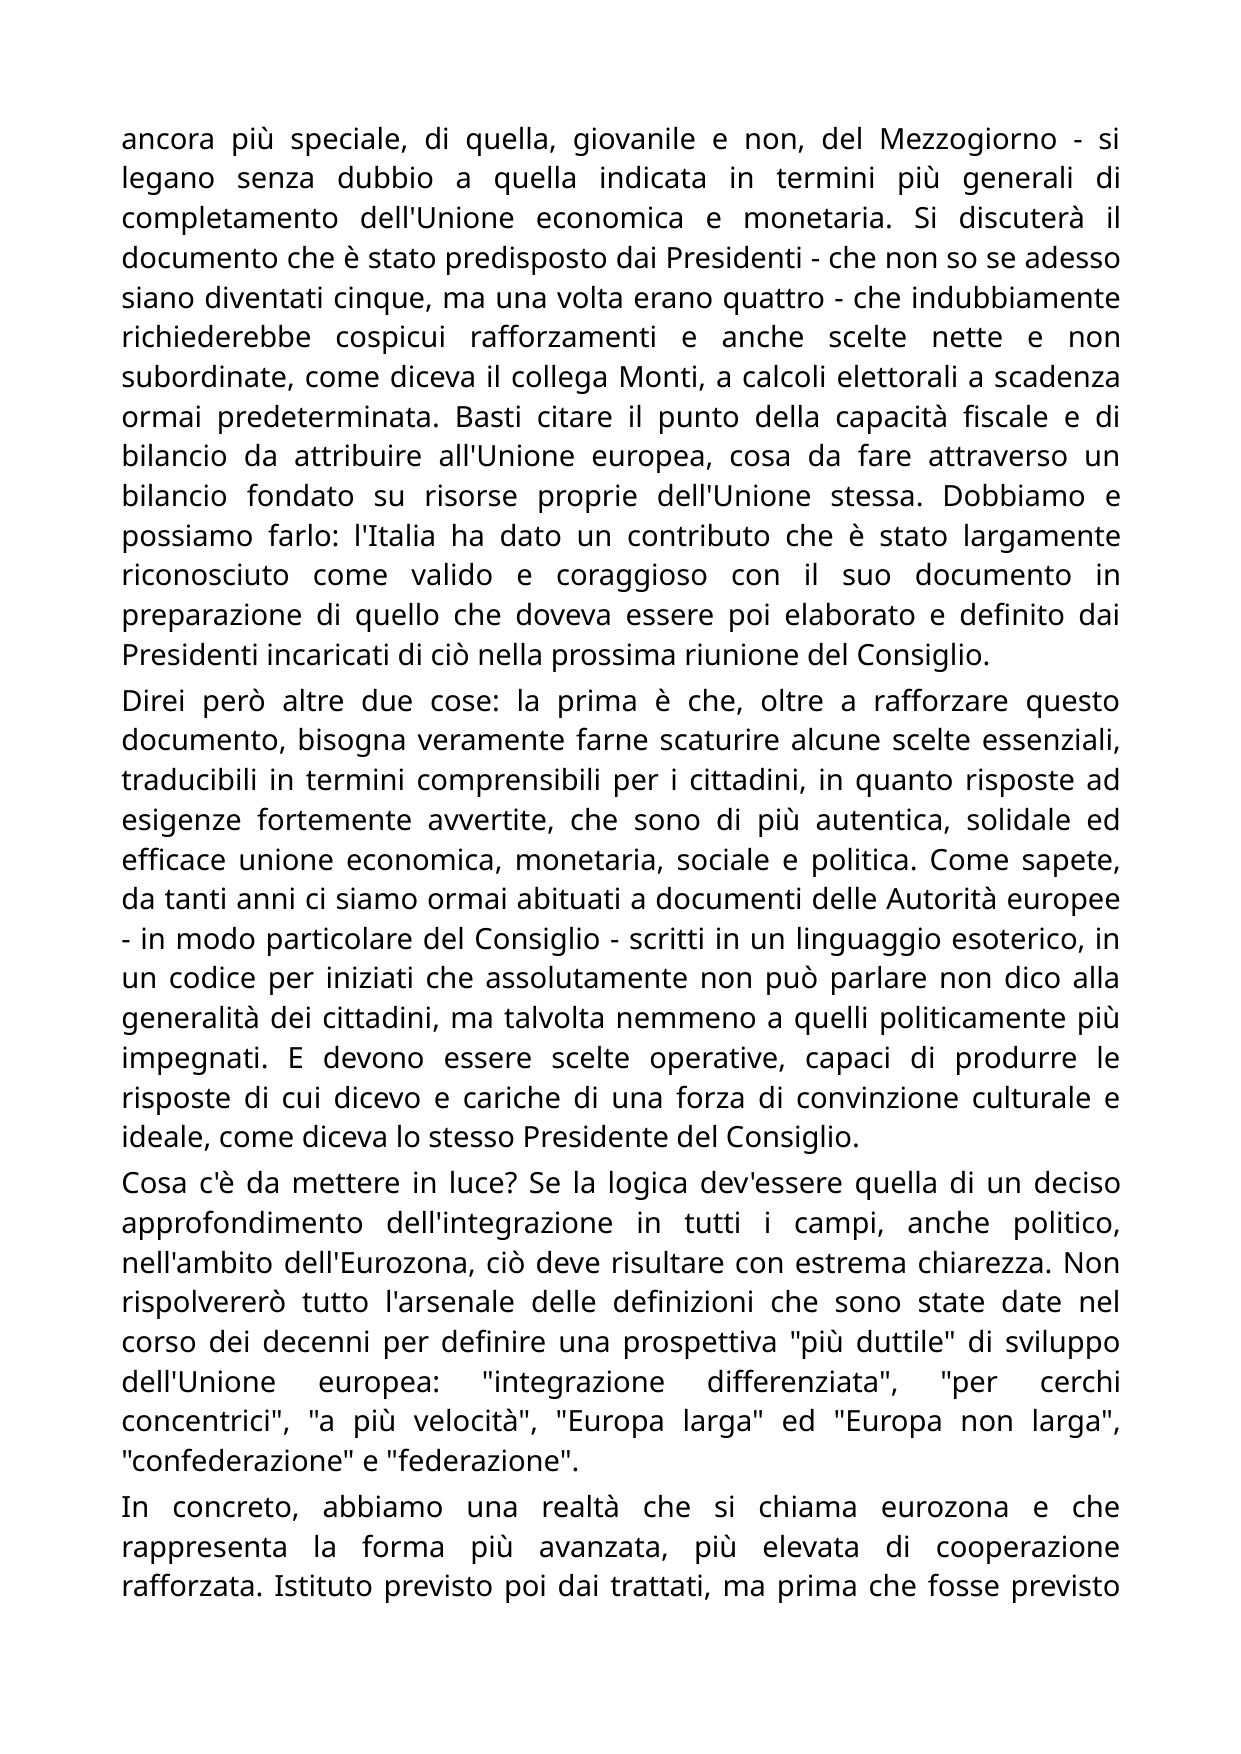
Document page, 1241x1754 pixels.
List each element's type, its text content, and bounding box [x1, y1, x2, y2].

text ancora più speciale, di quella, giovanile e non, del Mezzogiorno - si legano senza dubbio a quella indicata in termini più generali di completamento dell'Unione economica e monetaria. Si discuterà il documento che è stato predisposto dai Presidenti - che non so se adesso siano diventati cinque, ma una volta erano quattro - che indubbiamente richiederebbe cospicui rafforzamenti e anche scelte nette e non subordinate, come diceva il collega Monti, a calcoli elettorali a scadenza ormai predeterminata. Basti citare il punto della capacità fiscale e di bilancio da attribuire all'Unione europea, cosa da fare attraverso un bilancio fondato su risorse proprie dell'Unione stessa. Dobbiamo e possiamo farlo: l'Italia ha dato un contributo che è stato largamente riconosciuto come valido e coraggioso con il suo documento in preparazione di quello che doveva essere poi elaborato e definito dai Presidenti incaricati di ciò nella prossima riunione del Consiglio. [121, 118, 1122, 674]
text In concreto, abbiamo una realtà che si chiama eurozona e che rappresenta la forma più avanzata, più elevata di cooperazione rafforzata. Istituto previsto poi dai trattati, ma prima che fosse previsto [121, 1486, 1122, 1605]
text Direi però altre due cose: la prima è che, oltre a rafforzare questo documento, bisogna veramente farne scaturire alcune scelte essenziali, traducibili in termini comprensibili per i cittadini, in quanto risposte ad esigenze fortemente avvertite, che sono di più autentica, solidale ed efficace unione economica, monetaria, sociale e politica. Come sapete, da tanti anni ci siamo ormai abituati a documenti delle Autorità europee - in modo particolare del Consiglio - scritti in un linguaggio esoterico, in un codice per iniziati che assolutamente non può parlare non dico alla generalità dei cittadini, ma talvolta nemmeno a quelli politicamente più impegnati. E devono essere scelte operative, capaci di produrre le risposte di cui dicevo e cariche di una forza di convinzione culturale e ideale, come diceva lo stesso Presidente del Consiglio. [121, 680, 1122, 1156]
text Cosa c'è da mettere in luce? Se la logica dev'essere quella di un deciso approfondimento dell'integrazione in tutti i campi, anche politico, nell'ambito dell'Eurozona, ciò deve risultare con estrema chiarezza. Non rispolvererò tutto l'arsenale delle definizioni che sono state date nel corso dei decenni per definire una prospettiva "più duttile" di sviluppo dell'Unione europea: "integrazione differenziata", "per cerchi concentrici", "a più velocità", "Europa larga" ed "Europa non larga", "confederazione" e "federazione". [121, 1162, 1122, 1480]
